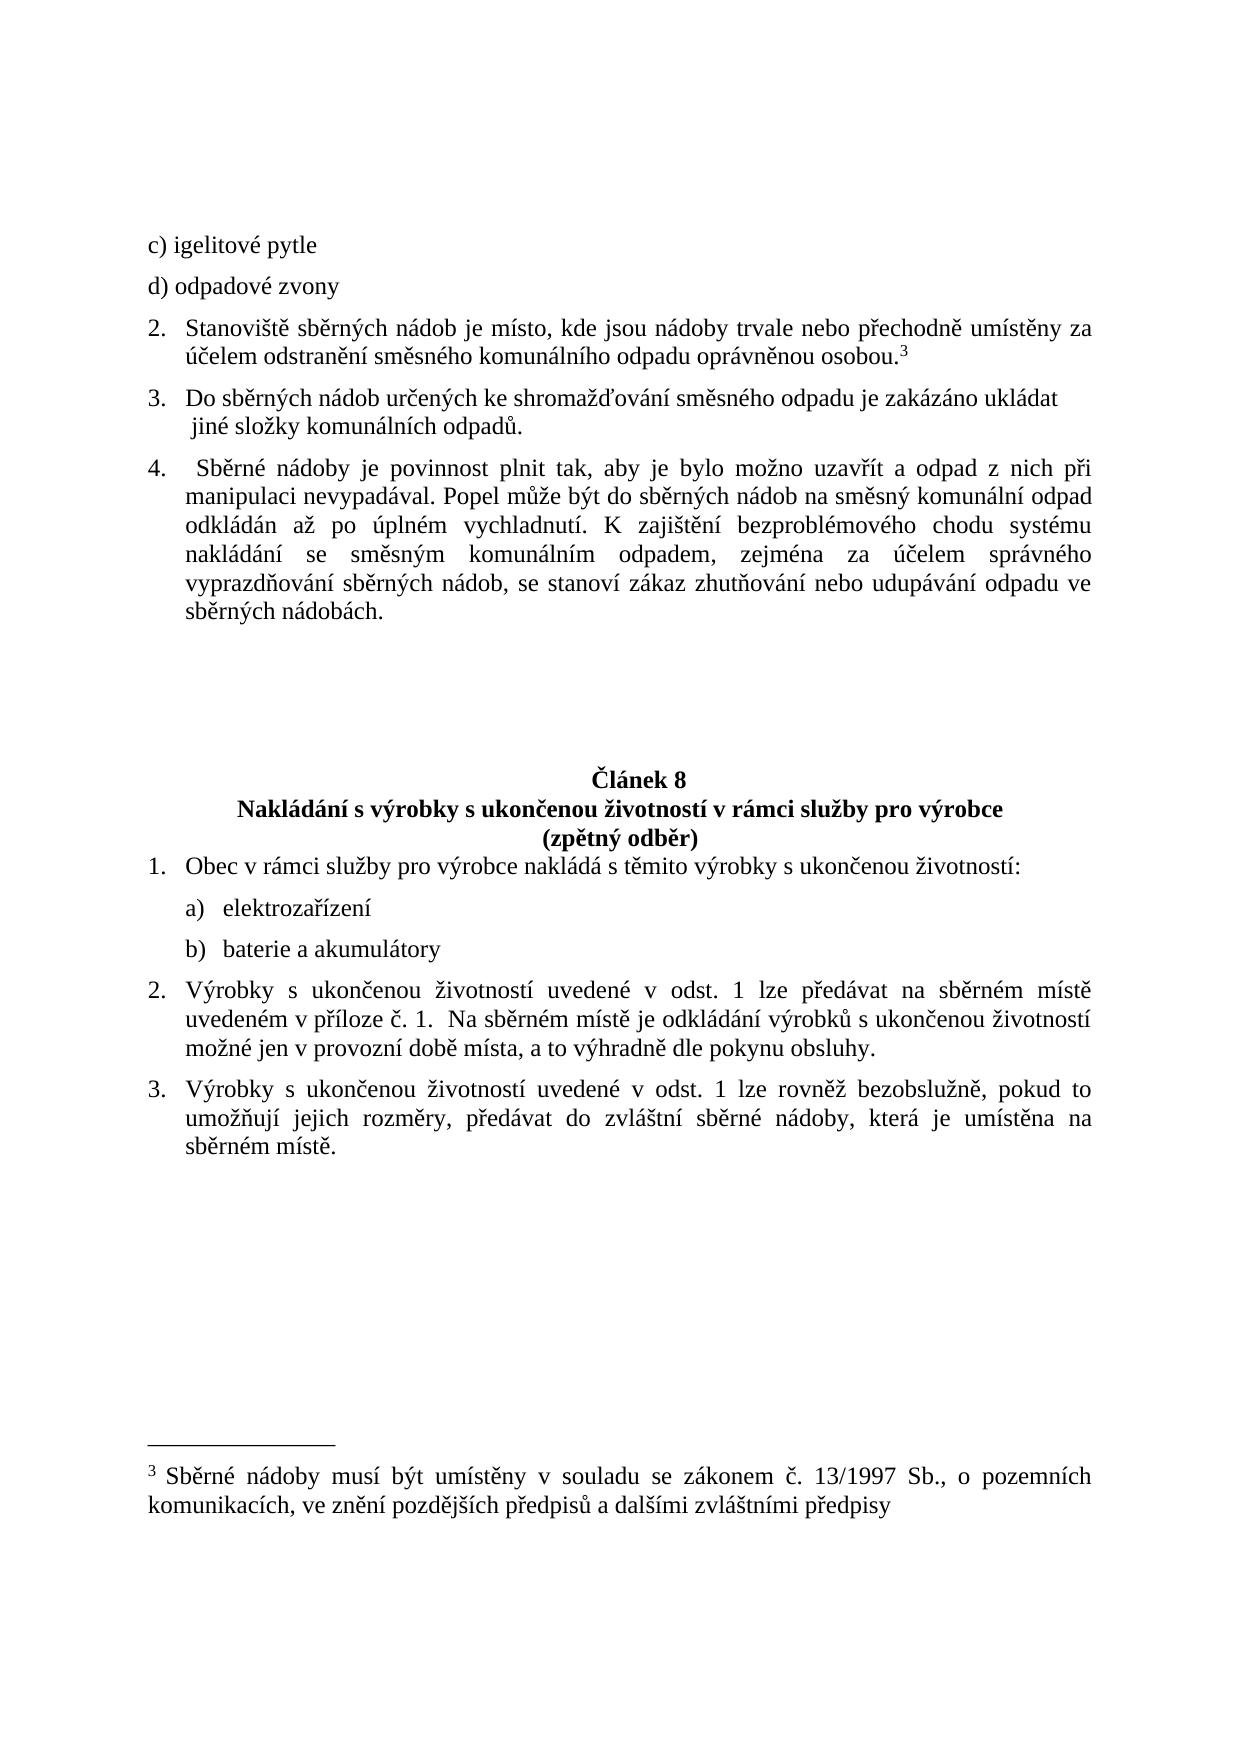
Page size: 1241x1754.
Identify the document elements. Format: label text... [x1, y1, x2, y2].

list baterie a akumulátory [185, 934, 1093, 963]
text d) odpadové zvony [148, 271, 1093, 300]
list Sběrné nádoby je povinnost plnit tak, aby je bylo možno uzavřít a odpad z nich při manipulaci nevypadával. Popel může být do sběrných nádob na směsný komunální odpad odkládán až po úplném vychladnutí. K zajištění bezproblémového chodu systému nakládání se směsným komunálním odpadem, zejména za účelem správného vyprazdňování sběrných nádob, se stanoví zákaz zhutňování nebo udupávání odpadu ve sběrných nádobách. [148, 453, 1093, 625]
text jiné složky komunálních odpadů. [185, 411, 1093, 440]
list Do sběrných nádob určených ke shromažďování směsného odpadu je zakázáno ukládat [148, 383, 1093, 411]
list Výrobky s ukončenou životností uvedené v odst. 1 lze rovněž bezobslužně, pokud to umožňují jejich rozměry, předávat do zvláštní sběrné nádoby, která je umístěna na sběrném místě. [148, 1074, 1093, 1160]
list Obec v rámci služby pro výrobce nakládá s těmito výrobky s ukončenou životností: [148, 851, 1093, 880]
text (zpětný odběr) [148, 823, 1093, 851]
text 3 Sběrné nádoby musí být umístěny v souladu se zákonem č. 13/1997 Sb., o pozemních komunikacích, ve znění pozdějších předpisů a dalšími zvláštními předpisy [148, 1461, 1093, 1519]
text _______________ [148, 1420, 1093, 1449]
text Článek 8 [185, 765, 1093, 794]
list elektrozařízení [185, 893, 1093, 921]
text c) igelitové pytle [148, 230, 1093, 259]
list Výrobky s ukončenou životností uvedené v odst. 1 lze předávat na sběrném místě uvedeném v příloze č. 1. Na sběrném místě je odkládání výrobků s ukončenou životností možné jen v provozní době místa, a to výhradně dle pokynu obsluhy. [148, 975, 1093, 1061]
text Nakládání s výrobky s ukončenou životností v rámci služby pro výrobce [148, 794, 1093, 823]
list Stanoviště sběrných nádob je místo, kde jsou nádoby trvale nebo přechodně umístěny za účelem odstranění směsného komunálního odpadu oprávněnou osobou.3 [148, 313, 1093, 370]
